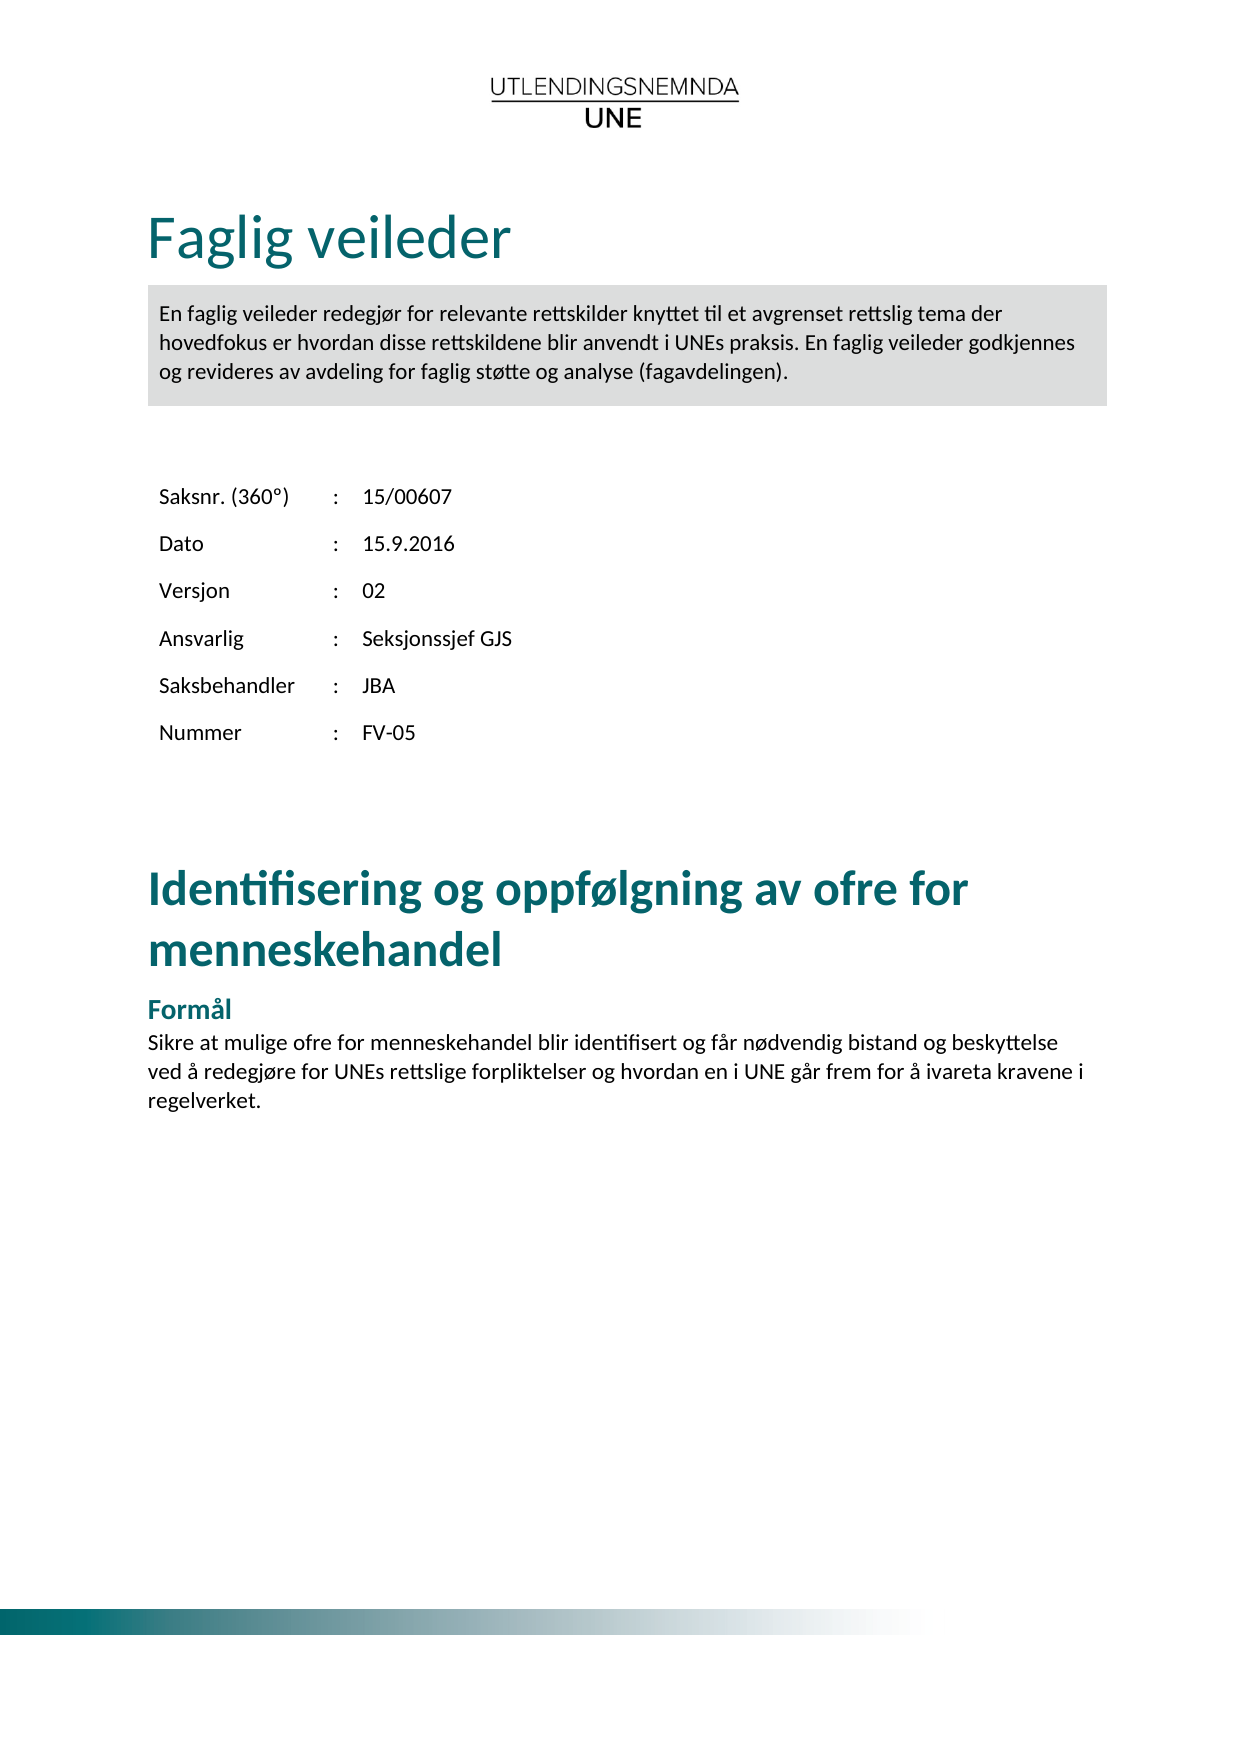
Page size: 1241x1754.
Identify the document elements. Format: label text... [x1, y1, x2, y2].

text Formål [148, 991, 1093, 1027]
table_cell : [321, 469, 351, 516]
table_cell Versjon [148, 563, 321, 610]
table_cell 15.9.2016 [351, 516, 1111, 563]
table_cell Dato [148, 516, 321, 563]
table_cell [351, 406, 1111, 468]
table_cell [351, 752, 1111, 815]
table_cell : [321, 705, 351, 752]
table_cell [148, 406, 321, 468]
table_header [1107, 285, 1111, 406]
table_cell 02 [351, 563, 1111, 610]
table_cell : [321, 516, 351, 563]
table_cell Saksnr. (360º) [148, 469, 321, 516]
table_cell 15/00607 [351, 469, 1111, 516]
table_cell [148, 752, 321, 815]
text Identifisering og oppfølgning av ofre for menneskehandel [148, 856, 1093, 978]
table_cell : [321, 563, 351, 610]
text Faglig veileder [148, 235, 213, 264]
table_cell Saksbehandler [148, 658, 321, 705]
table_cell [321, 406, 351, 468]
table_cell JBA [351, 658, 1111, 705]
table_cell [321, 752, 351, 815]
table_cell : [321, 610, 351, 658]
table_header En faglig veileder redegjør for relevante rettskilder knyttet til et avgrenset rettslig tema der hovedfokus er hvordan disse rettskildene blir anvendt i UNEs praksis. En faglig veileder godkjennes og revideres av avdeling for faglig støtte og analyse (fagavdelingen). [148, 285, 1107, 406]
table_cell FV-05 [351, 705, 1111, 752]
text Faglig veileder [215, 235, 271, 264]
table_cell Nummer [148, 705, 321, 752]
text Sikre at mulige ofre for menneskehandel blir identifisert og får nødvendig bistand og beskyttelse ved å redegjøre for UNEs rettslige forpliktelser og hvordan en i UNE går frem for å ivareta kravene i regelverket. [148, 1027, 1095, 1114]
text Faglig veileder [273, 235, 1093, 264]
table_cell : [321, 658, 351, 705]
table_cell Seksjonssjef GJS [351, 610, 1111, 658]
table_cell Ansvarlig [148, 610, 321, 658]
